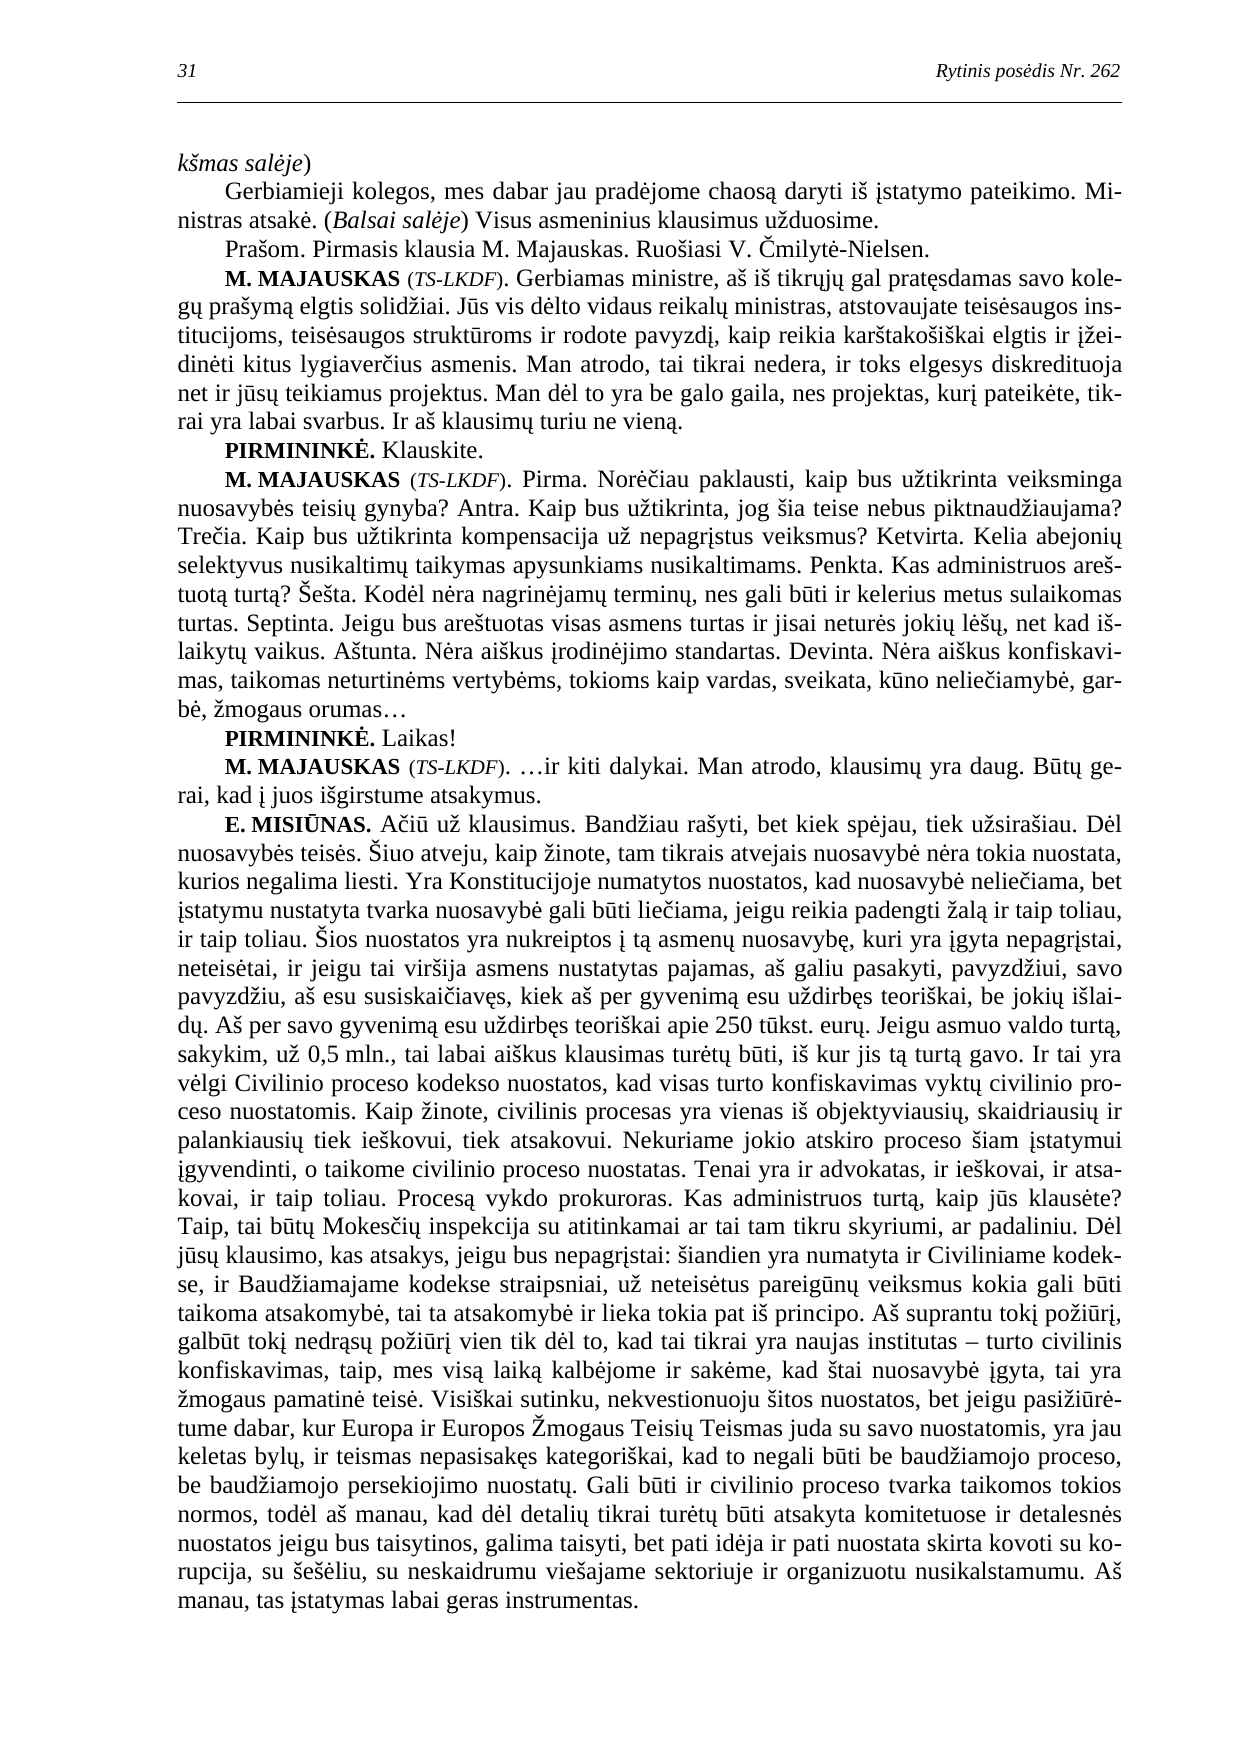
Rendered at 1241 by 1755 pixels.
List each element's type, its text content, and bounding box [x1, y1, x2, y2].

text M. MAJAUSKAS (TS-LKDF). Ger­bia­mas mi­nist­re, aš iš tik­rų­jų gal pra­tęs­da­mas sa­vo ko­le­gų pra­šy­mą elg­tis so­li­džiai. Jūs vis dėl­to vi­daus rei­ka­lų mi­nist­ras, at­sto­vau­ja­te tei­sė­sau­gos ins­ti­tu­ci­joms, tei­sė­sau­gos struk­tū­roms ir ro­do­te pa­vyz­dį, kaip rei­kia karš­ta­ko­šiš­kai elg­tis ir įžei­di­nė­ti ki­tus ly­gia­ver­čius as­me­nis. Man at­ro­do, tai tik­rai ne­de­ra, ir toks el­ge­sys dis­kre­di­tuo­ja net ir jū­sų tei­kia­mus pro­jek­tus. Man dėl to yra be ga­lo gai­la, nes pro­jek­tas, ku­rį pa­tei­kė­te, tik­rai yra la­bai svar­bus. Ir aš klau­si­mų tu­riu ne vie­ną. [177, 263, 1122, 435]
text PIRMININKĖ. Klaus­ki­te. [177, 435, 1122, 464]
text k­š­mas sa­lė­je) [177, 148, 1122, 176]
text PIRMININKĖ. Lai­kas! [177, 723, 1122, 751]
text M. MAJAUSKAS (TS-LKDF). …ir ki­ti da­ly­kai. Man at­ro­do, klau­si­mų yra daug. Bū­tų ge­rai, kad į juos iš­girs­tu­me at­sa­ky­mus. [177, 751, 1122, 809]
text Pra­šom. Pir­ma­sis klau­sia M. Ma­jaus­kas. Ruo­šia­si V. Čmi­ly­tė-Niel­sen. [177, 234, 1122, 263]
text E. MISIŪNAS. Ačiū už klau­si­mus. Ban­džiau ra­šy­ti, bet kiek spė­jau, tiek už­si­ra­šiau. Dėl nuo­sa­vy­bės tei­sės. Šiuo at­ve­ju, kaip ži­no­te, tam tik­rais at­ve­jais nuo­sa­vy­bė nė­ra to­kia nuo­sta­ta, ku­rios ne­ga­li­ma lies­ti. Yra Kon­sti­tu­ci­jo­je nu­ma­ty­tos nuo­sta­tos, kad nuo­sa­vy­bė ne­lie­čia­ma, bet įsta­ty­mu nu­sta­ty­ta tvar­ka nuo­sa­vy­bė ga­li bū­ti lie­čia­ma, jei­gu rei­kia pa­deng­ti ža­lą ir taip to­liau, ir taip to­liau. Šios nuo­sta­tos yra nu­kreip­tos į tą as­me­nų nuo­sa­vy­bę, ku­ri yra įgy­ta ne­pa­grįs­tai, ne­tei­sė­tai, ir jei­gu tai vir­ši­ja as­mens nu­sta­ty­tas pa­ja­mas, aš ga­liu pa­sa­ky­ti, pa­vyz­džiui, sa­vo pa­vyz­džiu, aš esu su­si­skai­čia­vęs, kiek aš per gy­ve­ni­mą esu už­dir­bęs te­oriš­kai, be jo­kių iš­lai­dų. Aš per sa­vo gy­ve­ni­mą esu už­dir­bęs te­oriš­kai apie 250 tūkst. eu­rų. Jei­gu as­muo val­do tur­tą, sa­ky­kim, už 0,5 mln., tai la­bai aiš­kus klau­si­mas tu­rė­tų bū­ti, iš kur jis tą tur­tą ga­vo. Ir tai yra vėl­gi Ci­vi­li­nio pro­ce­so ko­dek­so nuo­sta­tos, kad vi­sas tur­to kon­fis­ka­vi­mas vyk­tų ci­vi­li­nio pro­ce­so nuo­sta­to­mis. Kaip ži­no­te, ci­vi­li­nis pro­ce­sas yra vie­nas iš ob­jek­ty­viau­sių, skaid­riau­sių ir pa­lan­kiau­sių tiek ieš­ko­vui, tiek at­sa­ko­vui. Ne­ku­ria­me jo­kio at­ski­ro pro­ce­so šiam įsta­ty­mui įgy­ven­din­ti, o tai­ko­me ci­vi­li­nio pro­ce­so nuo­sta­tas. Te­nai yra ir ad­vo­ka­tas, ir ieš­ko­vai, ir at­sa­ko­vai, ir taip to­liau. Pro­ce­są vyk­do pro­ku­ro­ras. Kas ad­mi­nist­ruos tur­tą, kaip jūs klau­sė­te? Taip, tai bū­tų Mo­kes­čių ins­pek­ci­ja su ati­tin­ka­mai ar tai tam tik­ru sky­riu­mi, ar pa­da­li­niu. Dėl jū­sų klau­si­mo, kas at­sa­kys, jei­gu bus ne­pa­grįs­tai: šian­dien yra nu­ma­ty­ta ir Ci­vi­li­nia­me ko­dek­se, ir Bau­džia­ma­ja­me ko­dek­se straips­niai, už ne­tei­sė­tus pa­rei­gū­nų veiks­mus ko­kia ga­li bū­ti tai­ko­ma at­sa­ko­my­bė, tai ta at­sa­ko­my­bė ir lie­ka to­kia pat iš prin­ci­po. Aš su­pran­tu to­kį po­žiū­rį, gal­būt to­kį ne­drą­sų po­žiū­rį vien tik dėl to, kad tai tik­rai yra nau­jas ins­ti­tu­tas – tur­to ci­vi­li­nis kon­fis­ka­vi­mas, taip, mes vi­są lai­ką kal­bė­jo­me ir sa­kė­me, kad štai nuo­sa­vy­bė įgy­ta, tai yra žmo­gaus pa­ma­ti­nė tei­sė. Vi­siš­kai su­tin­ku, ne­kves­tio­nuo­ju ši­tos nuo­sta­tos, bet jei­gu pa­si­žiū­rė­tu­me da­bar, kur Eu­ro­pa ir Eu­ro­pos Žmo­gaus Tei­sių Teis­mas ju­da su sa­vo nuo­sta­to­mis, yra jau ke­le­tas by­lų, ir teis­mas ne­pa­si­sa­kęs ka­te­go­riš­kai, kad to ne­ga­li bū­ti be bau­džia­mo­jo pro­ce­so, be bau­džia­mo­jo per­se­kio­ji­mo nuo­sta­tų. Ga­li bū­ti ir ci­vi­li­nio pro­ce­so tvar­ka tai­ko­mos to­kios nor­mos, to­dėl aš ma­nau, kad dėl de­ta­lių tik­rai tu­rė­tų bū­ti at­sa­ky­ta ko­mi­te­tuo­se ir de­ta­les­nės nuo­sta­tos jei­gu bus tai­sy­ti­nos, ga­li­ma tai­sy­ti, bet pa­ti idė­ja ir pa­ti nuo­sta­ta skir­ta ko­vo­ti su ko­rup­ci­ja, su še­šė­liu, su ne­skaid­ru­mu vie­ša­ja­me sek­to­riu­je ir or­ga­ni­zuo­tu nu­si­kals­ta­mu­mu. Aš ma­nau, tas įsta­ty­mas la­bai ge­ras in­stru­men­tas. [177, 809, 1122, 1614]
text M. MAJAUSKAS (TS-LKDF). Pir­ma. No­rė­čiau pa­klaus­ti, kaip bus už­tik­rin­ta veiks­min­ga nuo­sa­vy­bės tei­sių gy­ny­ba? An­tra. Kaip bus už­tik­rin­ta, jog šia tei­se ne­bus pik­tnau­džiau­ja­ma? Tre­čia. Kaip bus už­tik­rin­ta kom­pen­sa­ci­ja už ne­pa­grįs­tus veiks­mus? Ket­vir­ta. Ke­lia abe­jo­nių se­lek­ty­vus nu­si­kal­ti­mų tai­ky­mas apy­sun­kiams nu­si­kal­ti­mams. Penk­ta. Kas ad­mi­nist­ruos areš­tuo­tą tur­tą? Šeš­ta. Ko­dėl nė­ra nag­ri­nė­ja­mų ter­mi­nų, nes ga­li bū­ti ir ke­le­rius me­tus su­lai­ko­mas tur­tas. Sep­tin­ta. Jei­gu bus areš­tuo­tas vi­sas as­mens tur­tas ir ji­sai ne­tu­rės jo­kių lė­šų, net kad iš­lai­ky­tų vai­kus. Aš­tun­ta. Nė­ra aiš­kus įro­di­nė­ji­mo stan­dar­tas. De­vin­ta. Nė­ra aiš­kus kon­fis­ka­vi­mas, tai­ko­mas ne­tur­ti­nėms ver­ty­bėms, to­kioms kaip var­das, svei­ka­ta, kū­no ne­lie­čia­my­bė, gar­bė, žmo­gaus oru­mas… [177, 464, 1122, 723]
text Ger­bia­mie­ji ko­le­gos, mes da­bar jau pra­dė­jo­me cha­o­są da­ry­ti iš įsta­ty­mo pa­tei­ki­mo. Mi­nist­ras at­sa­kė. (Bal­sai sa­lė­je) Vi­sus as­me­ni­nius klau­si­mus už­duo­si­me. [177, 176, 1122, 234]
